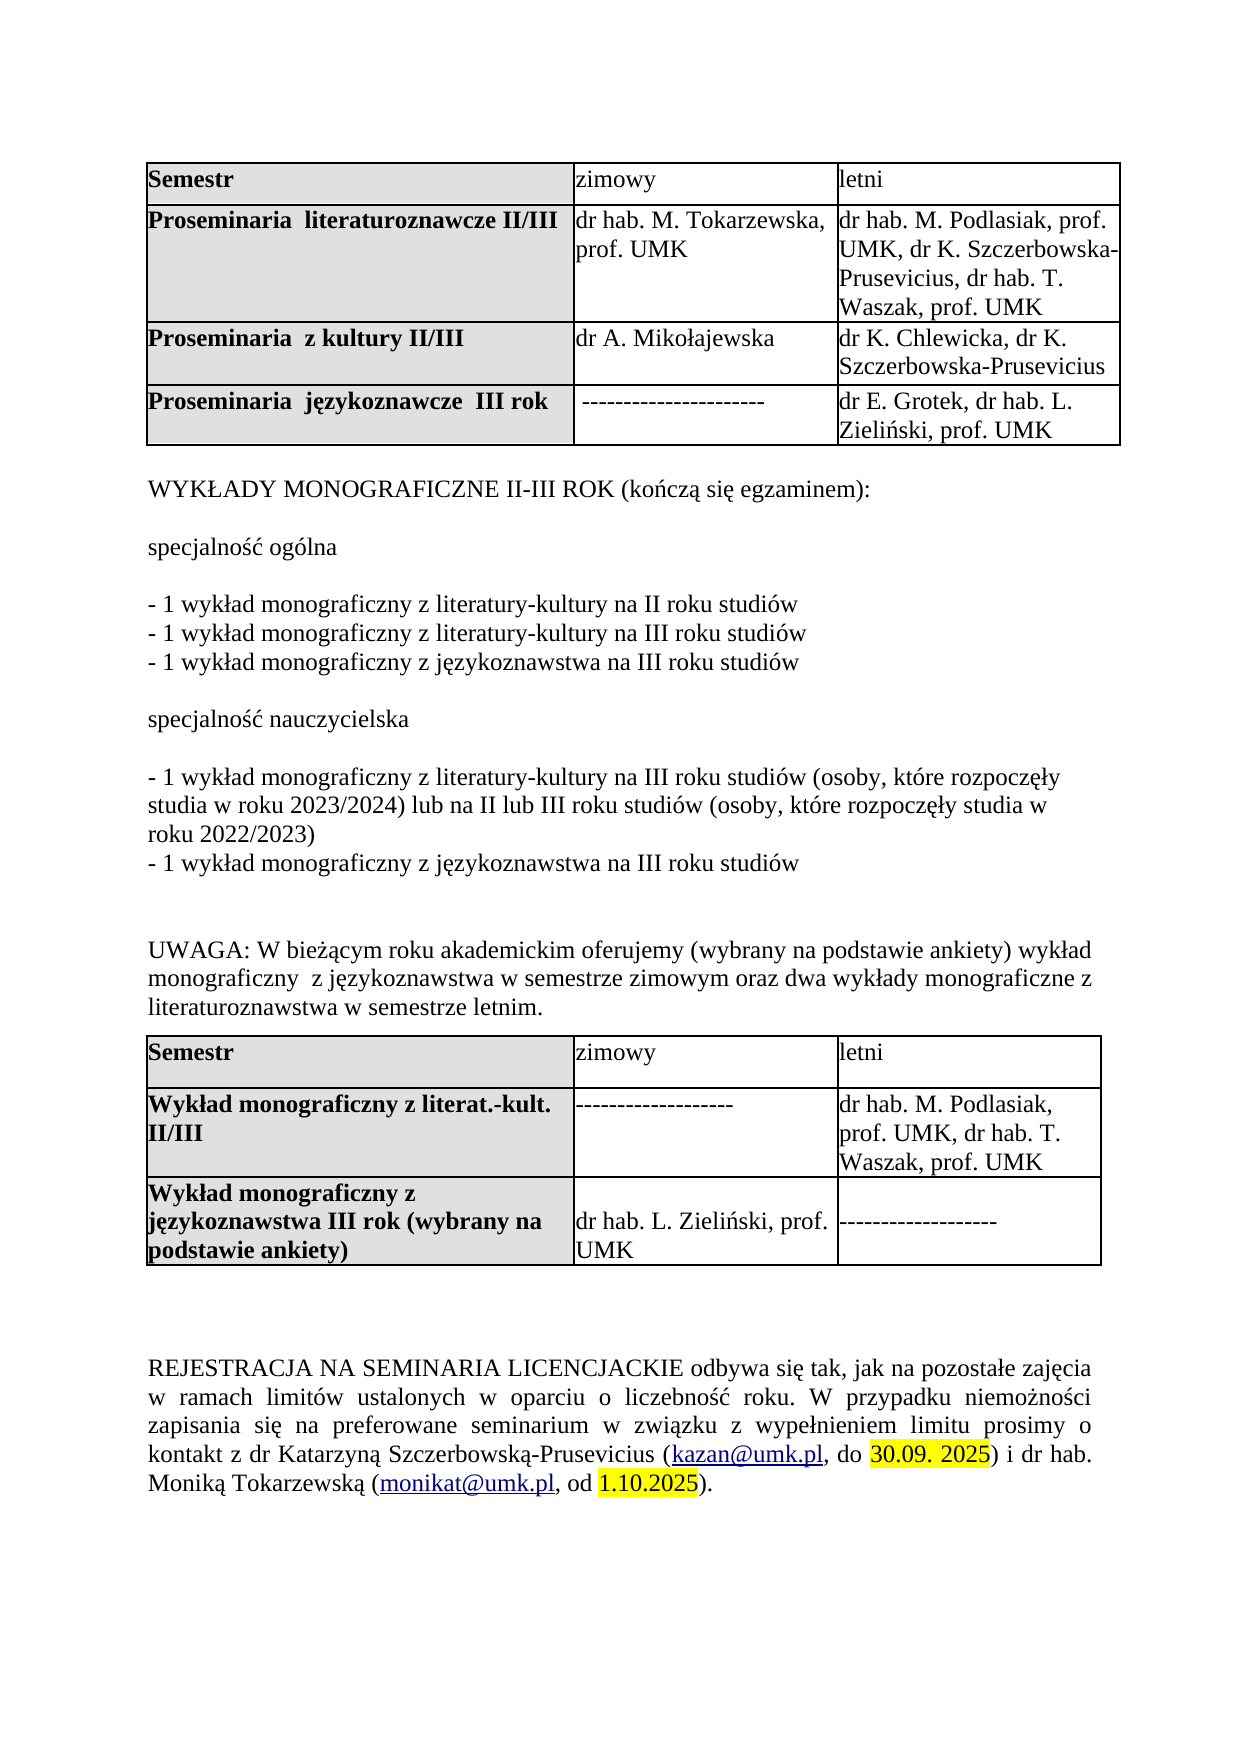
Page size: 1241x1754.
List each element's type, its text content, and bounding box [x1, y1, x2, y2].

table_cell Wykład monograficzny z językoznawstwa III rok (wybrany na podstawie ankiety) [148, 1178, 573, 1264]
text UWAGA: W bieżącym roku akademickim oferujemy (wybrany na podstawie ankiety) wykład monograficzny z językoznawstwa w semestrze zimowym oraz dwa wykłady monograficzne z literaturoznawstwa w semestrze letnim. [148, 935, 1093, 1021]
table_cell ­­­­­ ------------------- [839, 1178, 1100, 1264]
table_cell Proseminaria literaturoznawcze II/III [148, 206, 573, 321]
text specjalność nauczycielska [148, 704, 1093, 733]
table_header zimowy [575, 164, 837, 203]
table_cell dr hab. M. Podlasiak, prof. UMK, dr K. Szczerbowska-Prusevicius, dr hab. T. Waszak, prof. UMK [839, 206, 1119, 321]
table_header letni [839, 1037, 1100, 1087]
table_cell dr A. Mikołajewska [575, 323, 837, 384]
table_cell Wykład monograficzny z literat.-kult. II/III [148, 1089, 573, 1176]
table_cell ---------------------- [575, 386, 837, 443]
table_header zimowy [575, 1037, 837, 1087]
table_cell dr hab. L. Zieliński, prof. UMK [575, 1178, 837, 1264]
text WYKŁADY MONOGRAFICZNE II-III ROK (kończą się egzaminem): [148, 474, 1093, 503]
table_header Semestr [148, 164, 573, 203]
table_cell Proseminaria z kultury II/III [148, 323, 573, 384]
text - 1 wykład monograficzny z literatury-kultury na III roku studiów (osoby, które rozpoczęły studia w roku 2023/2024) lub na II lub III roku studiów (osoby, które rozpoczęły studia w roku 2022/2023) [148, 762, 1093, 848]
table_header letni [839, 164, 1119, 203]
text - 1 wykład monograficzny z literatury-kultury na III roku studiów [148, 618, 1093, 647]
text - 1 wykład monograficzny z językoznawstwa na III roku studiów [148, 647, 1093, 676]
text - 1 wykład monograficzny z językoznawstwa na III roku studiów [148, 848, 1093, 877]
table_cell Proseminaria językoznawcze III rok [148, 386, 573, 443]
text specjalność ogólna - 1 wykład monograficzny z literatury-kultury na II roku studiów [148, 532, 1093, 618]
text REJESTRACJA NA SEMINARIA LICENCJACKIE odbywa się tak, jak na pozostałe zajęcia w ramach limitów ustalonych w oparciu o liczebność roku. W przypadku niemożności zapisania się na preferowane seminarium w związku z wypełnieniem limitu prosimy o kontakt z dr Katarzyną Szczerbowską-Prusevicius (kazan@umk.pl, do 30.09. 2025) i dr hab. Moniką Tokarzewską (monikat@umk.pl, od 1.10.2025). [148, 1353, 1093, 1497]
table_cell dr hab. M. Tokarzewska, prof. UMK [575, 206, 837, 321]
table_cell ------------------- [575, 1089, 837, 1176]
table_cell dr E. Grotek, dr hab. L. Zieliński, prof. UMK [839, 386, 1119, 443]
table_cell dr K. Chlewicka, dr K. Szczerbowska-Prusevicius [839, 323, 1119, 384]
table_header Semestr [148, 1037, 573, 1087]
table_cell dr hab. M. Podlasiak, prof. UMK, dr hab. T. Waszak, prof. UMK [839, 1089, 1100, 1176]
